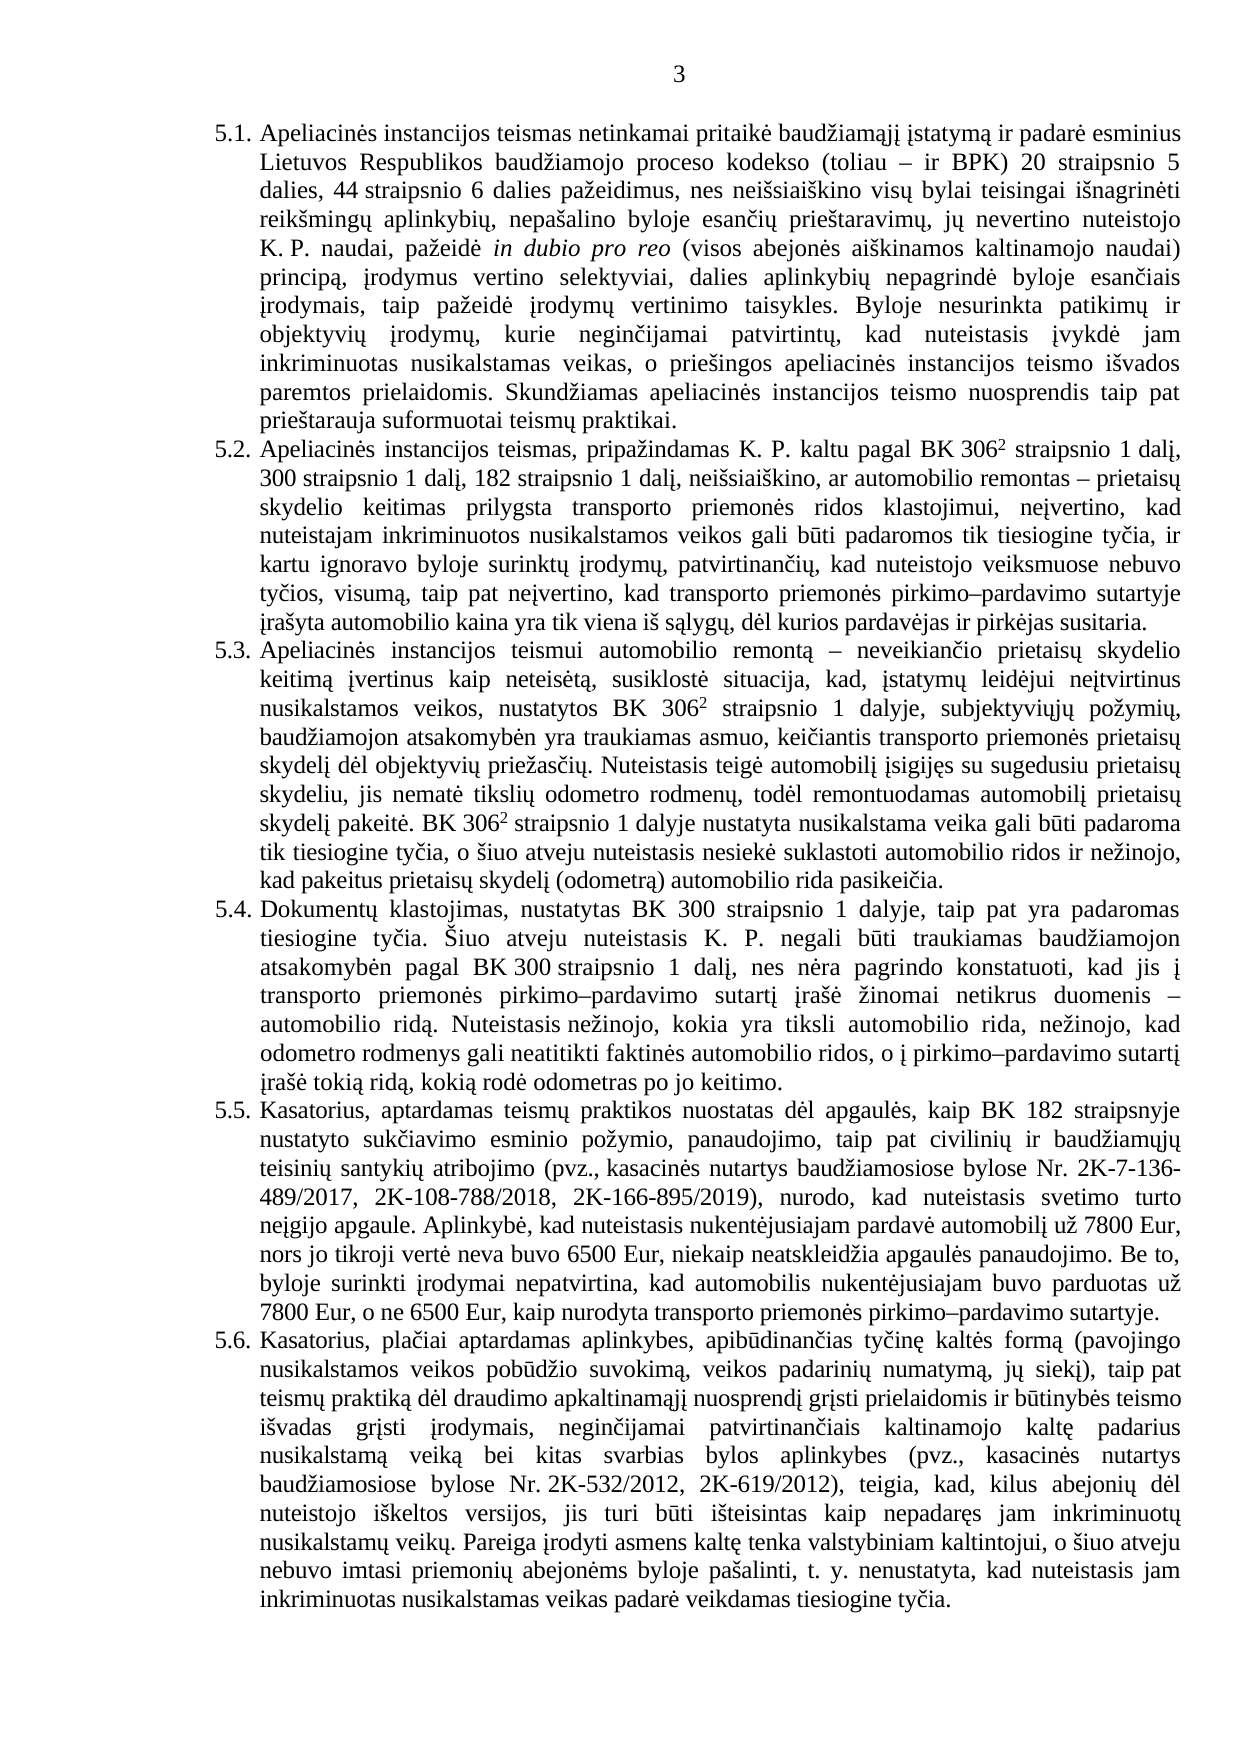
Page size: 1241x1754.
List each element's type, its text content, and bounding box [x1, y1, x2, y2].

text 5.3. Apeliacinės instancijos teismui automobilio remontą – neveikiančio prietaisų skydelio keitimą įvertinus kaip neteisėtą, susiklostė situacija, kad, įstatymų leidėjui neįtvirtinus nusikalstamos veikos, nustatytos BK 3062 straipsnio 1 dalyje, subjektyviųjų požymių, baudžiamojon atsakomybėn yra traukiamas asmuo, keičiantis transporto priemonės prietaisų skydelį dėl objektyvių priežasčių. Nuteistasis teigė automobilį įsigijęs su sugedusiu prietaisų skydeliu, jis nematė tikslių odometro rodmenų, todėl remontuodamas automobilį prietaisų skydelį pakeitė. BK 3062 straipsnio 1 dalyje nustatyta nusikalstama veika gali būti padaroma tik tiesiogine tyčia, o šiuo atveju nuteistasis nesiekė suklastoti automobilio ridos ir nežinojo, kad pakeitus prietaisų skydelį (odometrą) automobilio rida pasikeičia. [214, 636, 1181, 894]
text 5.4. Dokumentų klastojimas, nustatytas BK 300 straipsnio 1 dalyje, taip pat yra padaromas tiesiogine tyčia. Šiuo atveju nuteistasis K. P. negali būti traukiamas baudžiamojon atsakomybėn pagal BK 300 straipsnio 1 dalį, nes nėra pagrindo konstatuoti, kad jis į transporto priemonės pirkimo–pardavimo sutartį įrašė žinomai netikrus duomenis – automobilio ridą. Nuteistasis nežinojo, kokia yra tiksli automobilio rida, nežinojo, kad odometro rodmenys gali neatitikti faktinės automobilio ridos, o į pirkimo–pardavimo sutartį įrašė tokią ridą, kokią rodė odometras po jo keitimo. [215, 894, 1181, 1096]
text 5.5. Kasatorius, aptardamas teismų praktikos nuostatas dėl apgaulės, kaip BK 182 straipsnyje nustatyto sukčiavimo esminio požymio, panaudojimo, taip pat civilinių ir baudžiamųjų teisinių santykių atribojimo (pvz., kasacinės nutartys baudžiamosiose bylose Nr. 2K-7-136-489/2017, 2K-108-788/2018, 2K-166-895/2019), nurodo, kad nuteistasis svetimo turto neįgijo apgaule. Aplinkybė, kad nuteistasis nukentėjusiajam pardavė automobilį už 7800 Eur, nors jo tikroji vertė neva buvo 6500 Eur, niekaip neatskleidžia apgaulės panaudojimo. Be to, byloje surinkti įrodymai nepatvirtina, kad automobilis nukentėjusiajam buvo parduotas už 7800 Eur, o ne 6500 Eur, kaip nurodyta transporto priemonės pirkimo–pardavimo sutartyje. [214, 1096, 1181, 1326]
text 5.2. Apeliacinės instancijos teismas, pripažindamas K. P. kaltu pagal BK 3062 straipsnio 1 dalį, 300 straipsnio 1 dalį, 182 straipsnio 1 dalį, neišsiaiškino, ar automobilio remontas – prietaisų skydelio keitimas prilygsta transporto priemonės ridos klastojimui, neįvertino, kad nuteistajam inkriminuotos nusikalstamos veikos gali būti padaromos tik tiesiogine tyčia, ir kartu ignoravo byloje surinktų įrodymų, patvirtinančių, kad nuteistojo veiksmuose nebuvo tyčios, visumą, taip pat neįvertino, kad transporto priemonės pirkimo–pardavimo sutartyje įrašyta automobilio kaina yra tik viena iš sąlygų, dėl kurios pardavėjas ir pirkėjas susitaria. [214, 434, 1181, 636]
text 5.1. Apeliacinės instancijos teismas netinkamai pritaikė baudžiamąjį įstatymą ir padarė esminius Lietuvos Respublikos baudžiamojo proceso kodekso (toliau – ir BPK) 20 straipsnio 5 dalies, 44 straipsnio 6 dalies pažeidimus, nes neišsiaiškino visų bylai teisingai išnagrinėti reikšmingų aplinkybių, nepašalino byloje esančių prieštaravimų, jų nevertino nuteistojo K. P. naudai, pažeidė in dubio pro reo (visos abejonės aiškinamos kaltinamojo naudai) principą, įrodymus vertino selektyviai, dalies aplinkybių nepagrindė byloje esančiais įrodymais, taip pažeidė įrodymų vertinimo taisykles. Byloje nesurinkta patikimų ir objektyvių įrodymų, kurie neginčijamai patvirtintų, kad nuteistasis įvykdė jam inkriminuotas nusikalstamas veikas, o priešingos apeliacinės instancijos teismo išvados paremtos prielaidomis. Skundžiamas apeliacinės instancijos teismo nuosprendis taip pat prieštarauja suformuotai teismų praktikai. [214, 118, 1181, 434]
text 5.6. Kasatorius, plačiai aptardamas aplinkybes, apibūdinančias tyčinę kaltės formą (pavojingo nusikalstamos veikos pobūdžio suvokimą, veikos padarinių numatymą, jų siekį), taip pat teismų praktiką dėl draudimo apkaltinamąjį nuosprendį grįsti prielaidomis ir būtinybės teismo išvadas grįsti įrodymais, neginčijamai patvirtinančiais kaltinamojo kaltę padarius nusikalstamą veiką bei kitas svarbias bylos aplinkybes (pvz., kasacinės nutartys baudžiamosiose bylose Nr. 2K-532/2012, 2K-619/2012), teigia, kad, kilus abejonių dėl nuteistojo iškeltos versijos, jis turi būti išteisintas kaip nepadaręs jam inkriminuotų nusikalstamų veikų. Pareiga įrodyti asmens kaltę tenka valstybiniam kaltintojui, o šiuo atveju nebuvo imtasi priemonių abejonėms byloje pašalinti, t. y. nenustatyta, kad nuteistasis jam inkriminuotas nusikalstamas veikas padarė veikdamas tiesiogine tyčia. [214, 1326, 1181, 1613]
